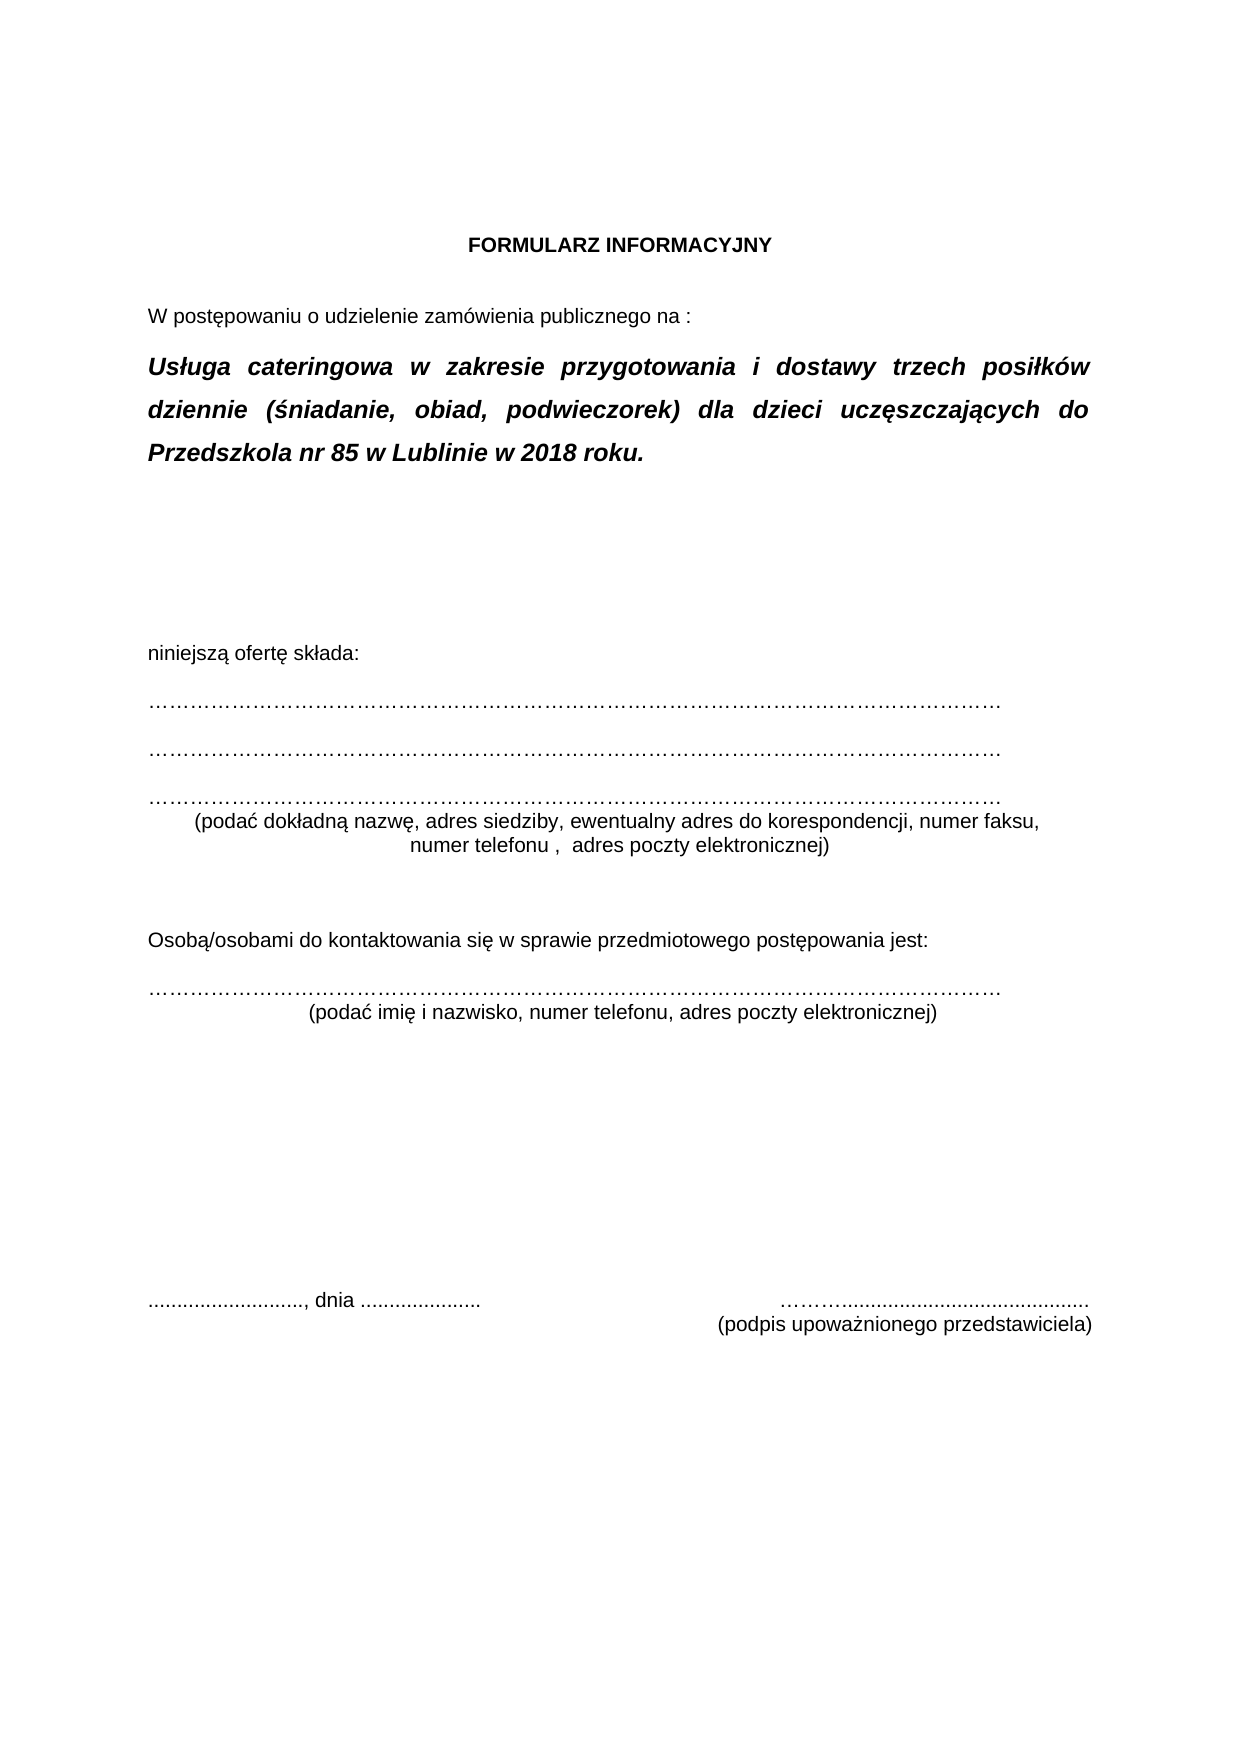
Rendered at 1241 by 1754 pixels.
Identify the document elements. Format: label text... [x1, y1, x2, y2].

text Usługa cateringowa w zakresie przygotowania i dostawy trzech posiłków dziennie (śniadanie, obiad, podwieczorek) dla dzieci uczęszczających do Przedszkola nr 85 w Lublinie w 2018 roku. [148, 352, 1092, 467]
text W postępowaniu o udzielenie zamówienia publicznego na : [148, 304, 1092, 328]
text ..........................., dnia ..................... ………........................................... [148, 1288, 1092, 1312]
text …………………………………………………………………………………………………………… [148, 784, 1092, 808]
text FORMULARZ INFORMACYJNY [148, 232, 1092, 256]
text …………………………………………………………………………………………………………… [148, 976, 1092, 1000]
text niniejszą ofertę składa: [148, 641, 1092, 665]
text (podpis upoważnionego przedstawiciela) [148, 1312, 1092, 1336]
text Osobą/osobami do kontaktowania się w sprawie przedmiotowego postępowania jest: [148, 928, 1092, 952]
text (podać imię i nazwisko, numer telefonu, adres poczty elektronicznej) [148, 1000, 1092, 1024]
text (podać dokładną nazwę, adres siedziby, ewentualny adres do korespondencji, numer faksu, numer telefonu , adres poczty elektronicznej) [148, 808, 1092, 856]
text …………………………………………………………………………………………………………… [148, 737, 1092, 761]
text …………………………………………………………………………………………………………… [148, 689, 1092, 713]
